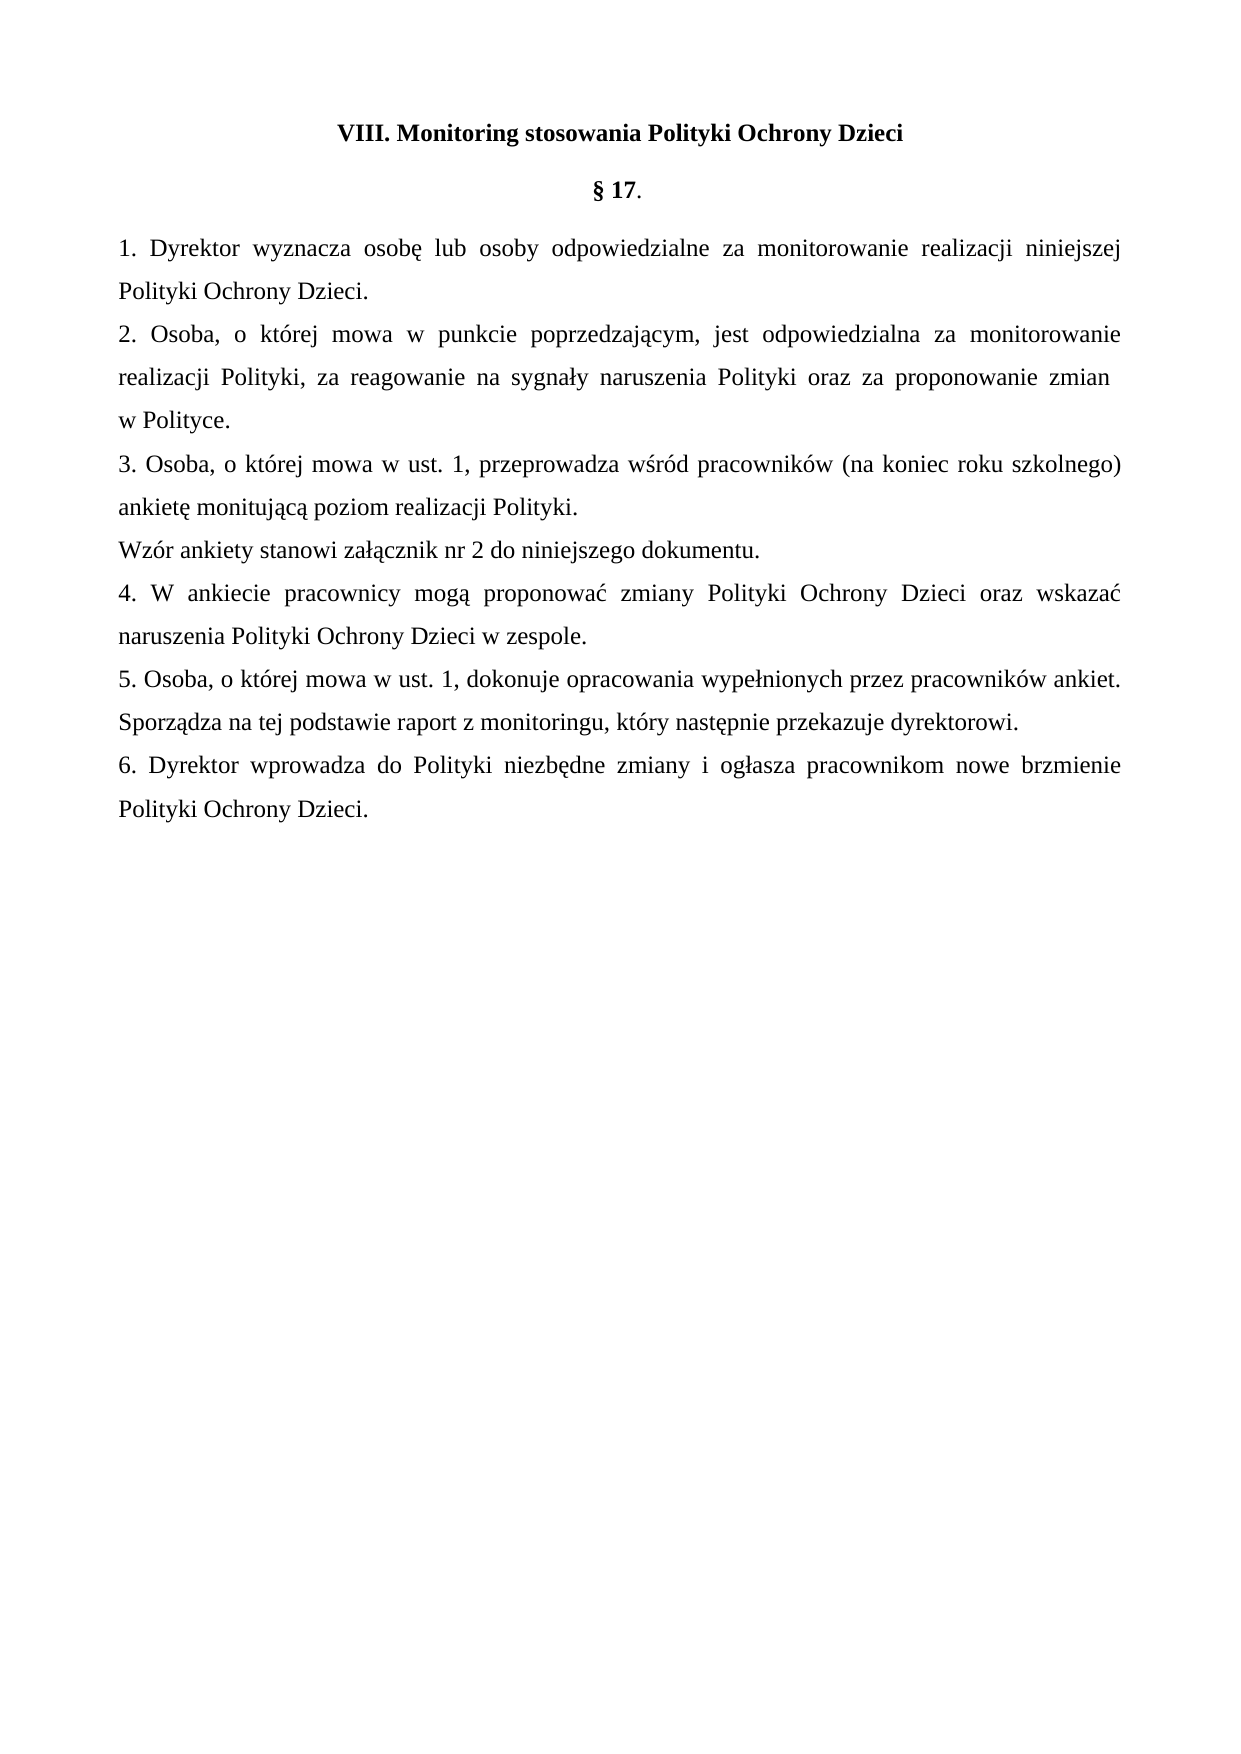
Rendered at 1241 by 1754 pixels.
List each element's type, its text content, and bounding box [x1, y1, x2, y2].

text 3. Osoba, o której mowa w ust. 1, przeprowadza wśród pracowników (na koniec roku szkolnego) ankietę monitującą poziom realizacji Polityki. [118, 449, 1122, 521]
text 2. Osoba, o której mowa w punkcie poprzedzającym, jest odpowiedzialna za monitorowanie realizacji Polityki, za reagowanie na sygnały naruszenia Polityki oraz za proponowanie zmian w Polityce. [118, 319, 1122, 434]
text Wzór ankiety stanowi załącznik nr 2 do niniejszego dokumentu. [118, 535, 1122, 564]
text § 17. [118, 176, 1122, 204]
text 4. W ankiecie pracownicy mogą proponować zmiany Polityki Ochrony Dzieci oraz wskazać naruszenia Polityki Ochrony Dzieci w zespole. [118, 578, 1122, 650]
text 5. Osoba, o której mowa w ust. 1, dokonuje opracowania wypełnionych przez pracowników ankiet. Sporządza na tej podstawie raport z monitoringu, który następnie przekazuje dyrektorowi. [118, 664, 1122, 736]
text VIII. Monitoring stosowania Polityki Ochrony Dzieci [118, 118, 1122, 147]
text 1. Dyrektor wyznacza osobę lub osoby odpowiedzialne za monitorowanie realizacji niniejszej Polityki Ochrony Dzieci. [118, 233, 1122, 305]
text 6. Dyrektor wprowadza do Polityki niezbędne zmiany i ogłasza pracownikom nowe brzmienie Polityki Ochrony Dzieci. [118, 751, 1122, 822]
